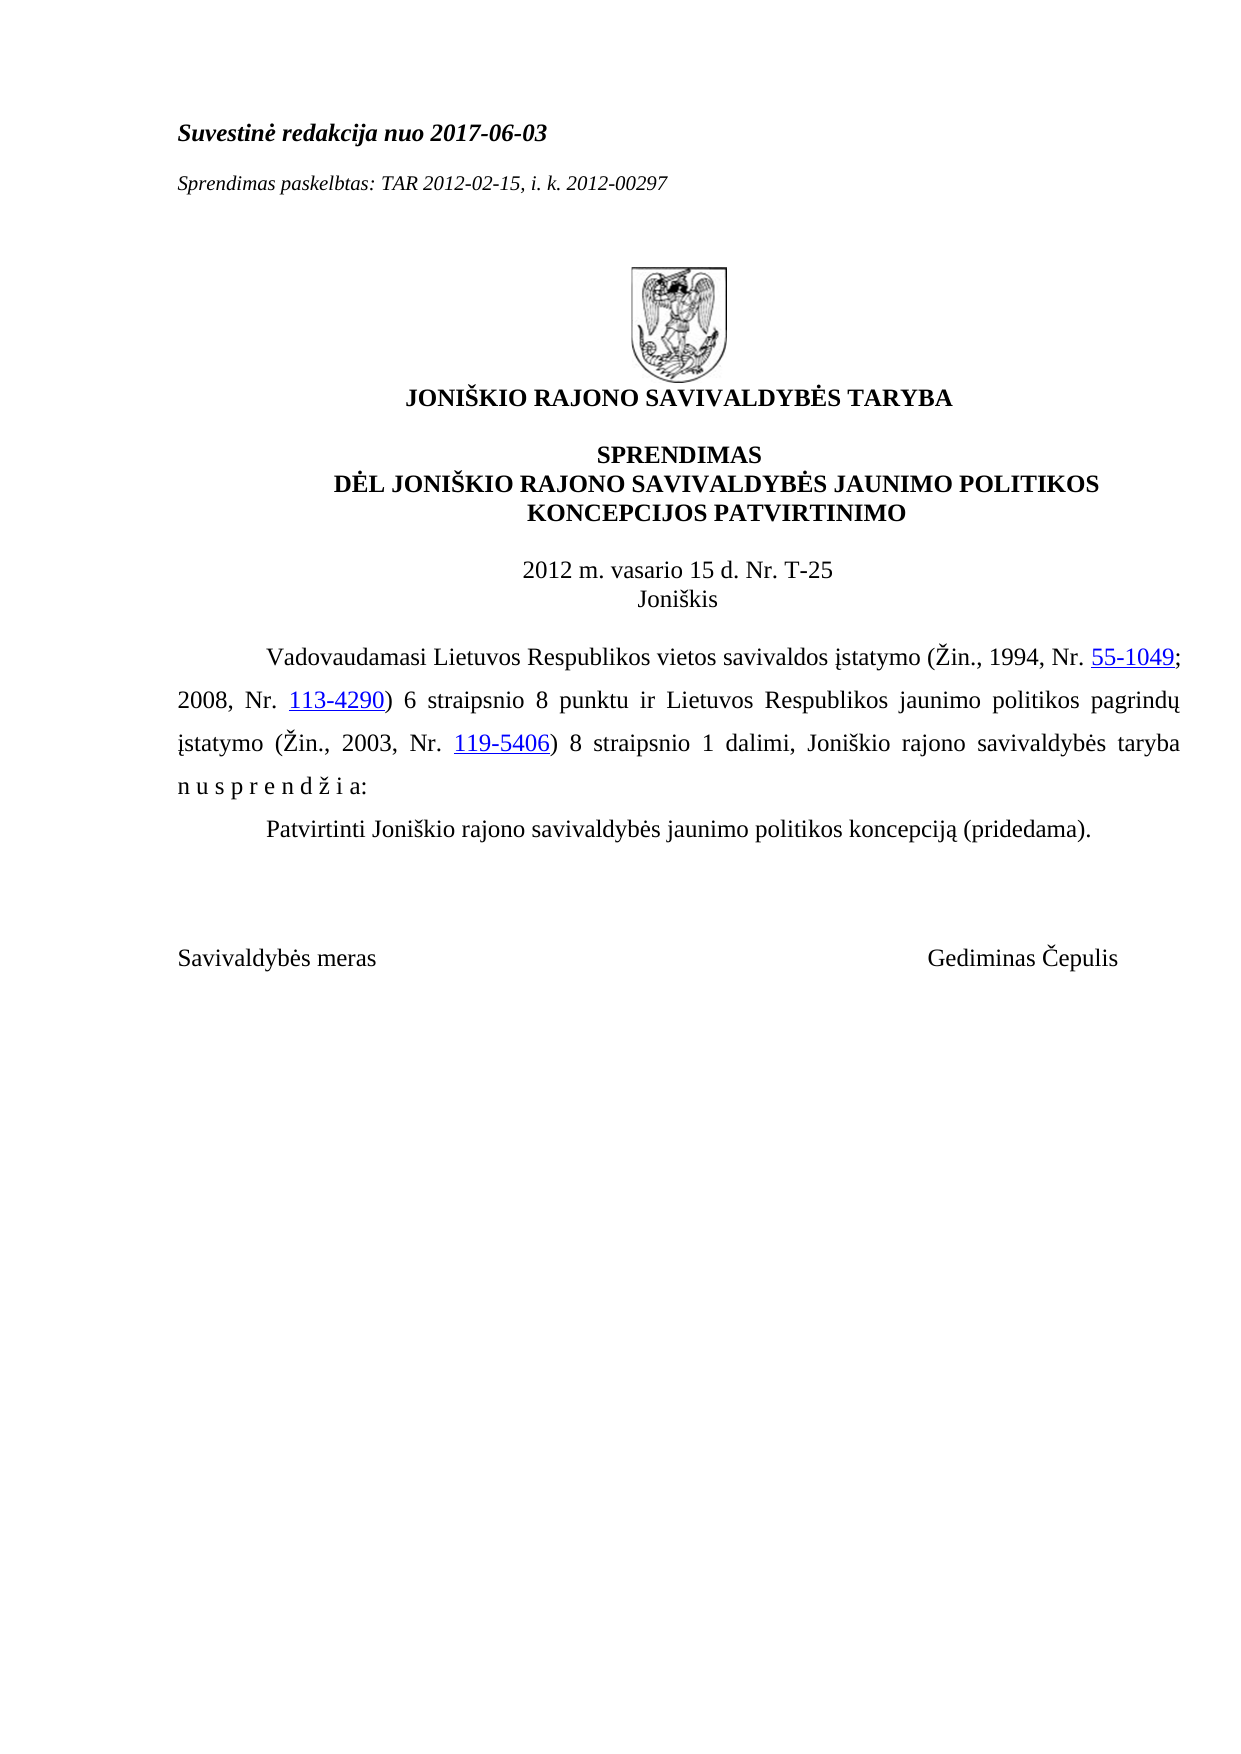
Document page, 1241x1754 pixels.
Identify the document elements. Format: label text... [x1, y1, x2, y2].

text Vadovaudamasi Lietuvos Respublikos vietos savivaldos įstatymo (Žin., 1994, Nr. 55-1049; 2008, Nr. 113-4290) 6 straipsnio 8 punktu ir Lietuvos Respublikos jaunimo politikos pagrindų įstatymo (Žin., 2003, Nr. 119-5406) 8 straipsnio 1 dalimi, Joniškio rajono savivaldybės taryba nusprendžia: [177, 642, 1181, 800]
text KONCEPCIJOS PATVIRTINIMO [177, 498, 1181, 527]
text SPRENDIMAS [177, 440, 1181, 469]
text Joniškis [174, 584, 1181, 613]
text JONIŠKIO RAJONO SAVIVALDYBĖS TARYBA [177, 383, 1181, 412]
text Patvirtinti Joniškio rajono savivaldybės jaunimo politikos koncepciją (pridedama). [177, 814, 1181, 843]
text Suvestinė redakcija nuo 2017-06-03 [177, 118, 1181, 147]
text Sprendimas paskelbtas: TAR 2012-02-15, i. k. 2012-00297 [177, 171, 1181, 195]
text 2012 m. vasario 15 d. Nr. T-25 [174, 555, 1181, 584]
text Savivaldybės meras Gediminas Čepulis [177, 943, 1181, 972]
text DĖL JONIŠKIO RAJONO SAVIVALDYBĖS JAUNIMO POLITIKOS [177, 469, 1181, 498]
